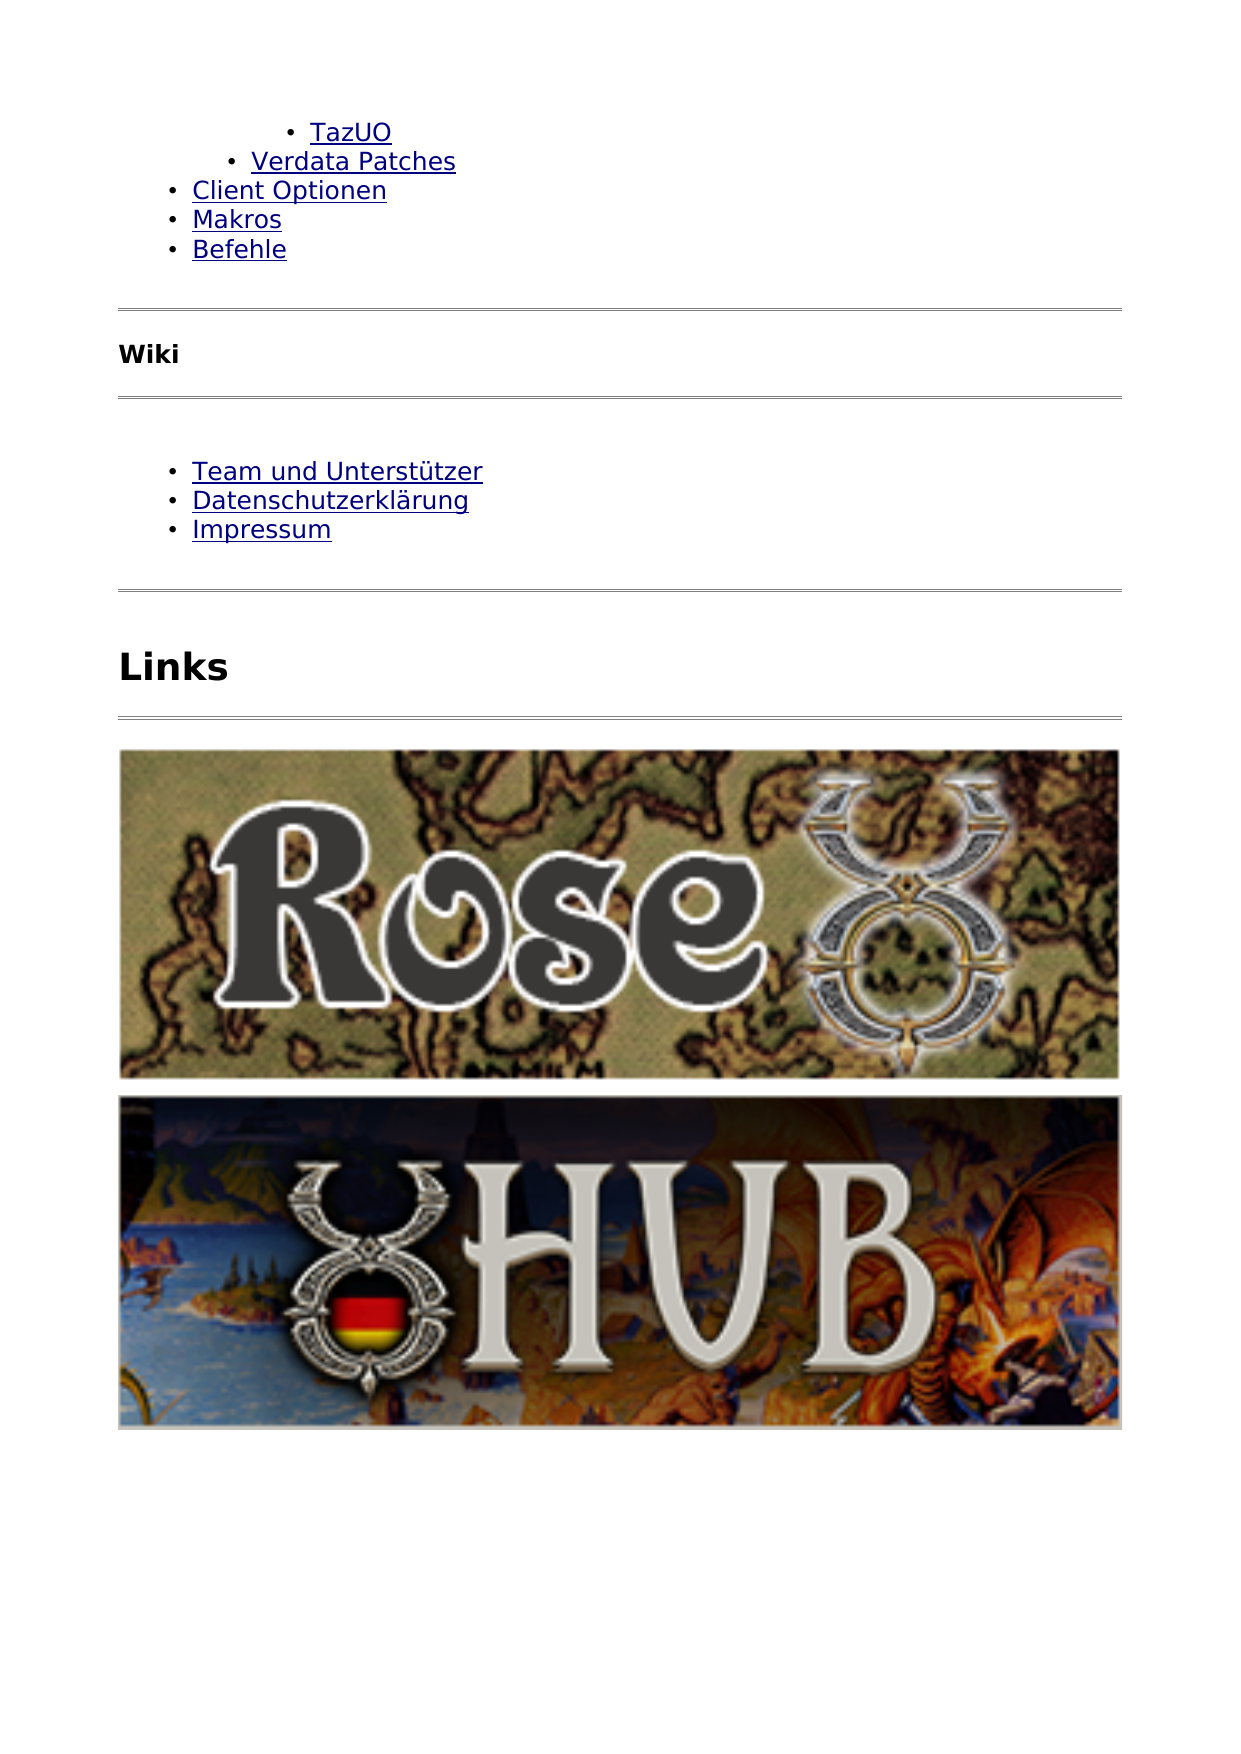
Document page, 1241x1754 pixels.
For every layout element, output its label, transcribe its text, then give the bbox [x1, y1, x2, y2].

list Makros [177, 206, 1122, 235]
list Verdata Patches [236, 147, 1122, 176]
list Befehle [177, 235, 1122, 264]
list Team und Unterstützer [177, 457, 1122, 486]
list Impressum [177, 516, 1122, 545]
list Client Optionen [177, 176, 1122, 206]
picture [118, 748, 1123, 1083]
list TazUO [295, 118, 1122, 147]
picture [118, 1095, 1123, 1430]
subtitle Links [118, 646, 1122, 689]
list Datenschutzerklärung [177, 486, 1122, 516]
text Wiki [118, 340, 1122, 369]
